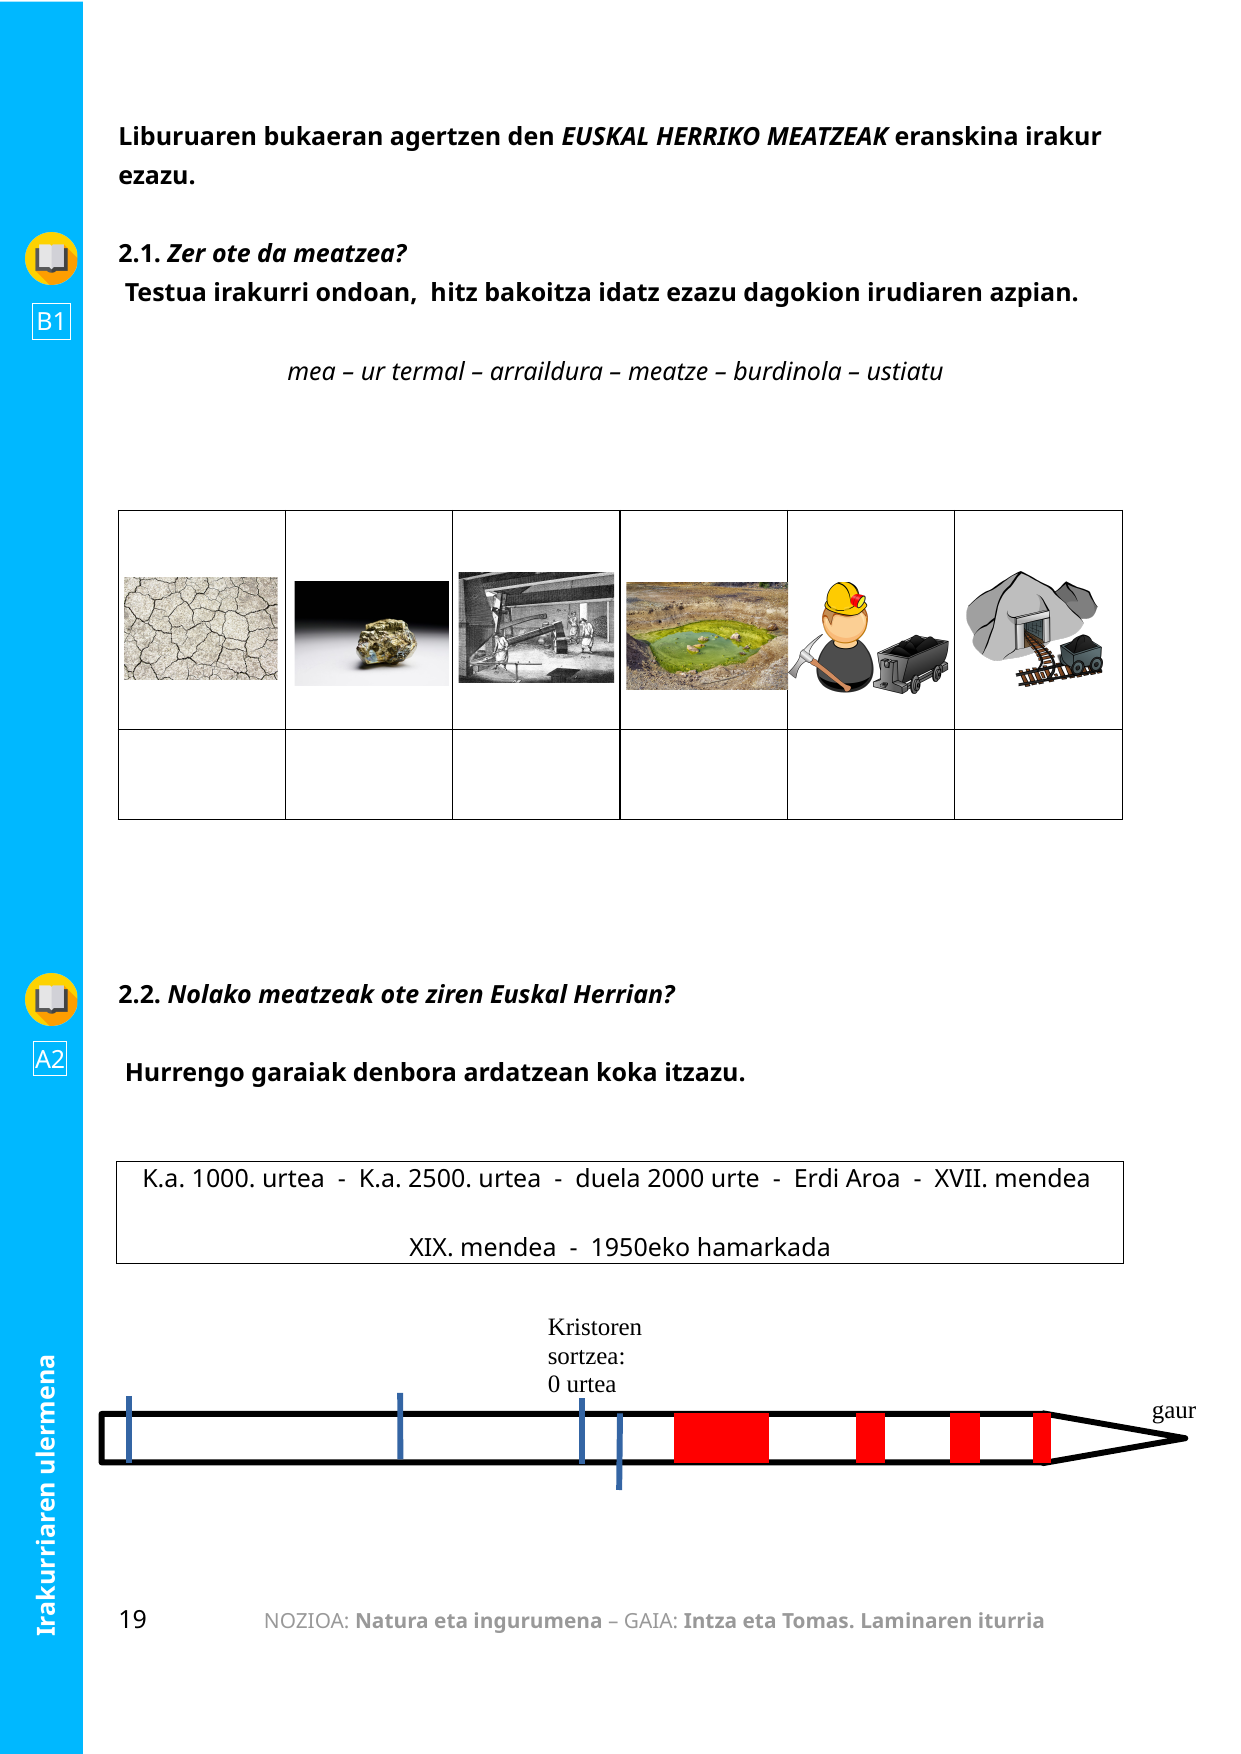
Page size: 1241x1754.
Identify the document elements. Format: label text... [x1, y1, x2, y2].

text 2.1. Zer ote da meatzea? [118, 236, 1122, 270]
text Hurrengo garaiak denbora ardatzean koka itzazu. [118, 1055, 1122, 1089]
picture [966, 571, 1103, 687]
picture [294, 581, 449, 686]
text Testua irakurri ondoan, hitz bakoitza idatz ezazu dagokion irudiaren azpian. [118, 275, 1122, 309]
text Liburuaren bukaeran agertzen den EUSKAL HERRIKO MEATZEAK eranskina irakur ezazu. [118, 118, 1122, 191]
picture [458, 572, 615, 683]
text mea – ur termal – arraildura – meatze – burdinola – ustiatu [118, 353, 1122, 387]
table_cell [453, 730, 619, 819]
picture [26, 233, 77, 284]
table_header [119, 511, 285, 729]
table_header [955, 511, 1122, 729]
table_cell [119, 730, 285, 819]
table_cell [286, 730, 452, 819]
table_header [788, 511, 954, 729]
table_cell [788, 730, 954, 819]
table_header [286, 511, 452, 729]
text 2.2. Nolako meatzeak ote ziren Euskal Herrian? [118, 977, 1122, 1011]
table_cell [955, 730, 1122, 819]
picture [26, 974, 77, 1025]
table_cell [621, 730, 787, 819]
picture [626, 582, 949, 694]
table_header [453, 511, 619, 729]
table_header [621, 511, 787, 729]
picture [124, 577, 278, 680]
